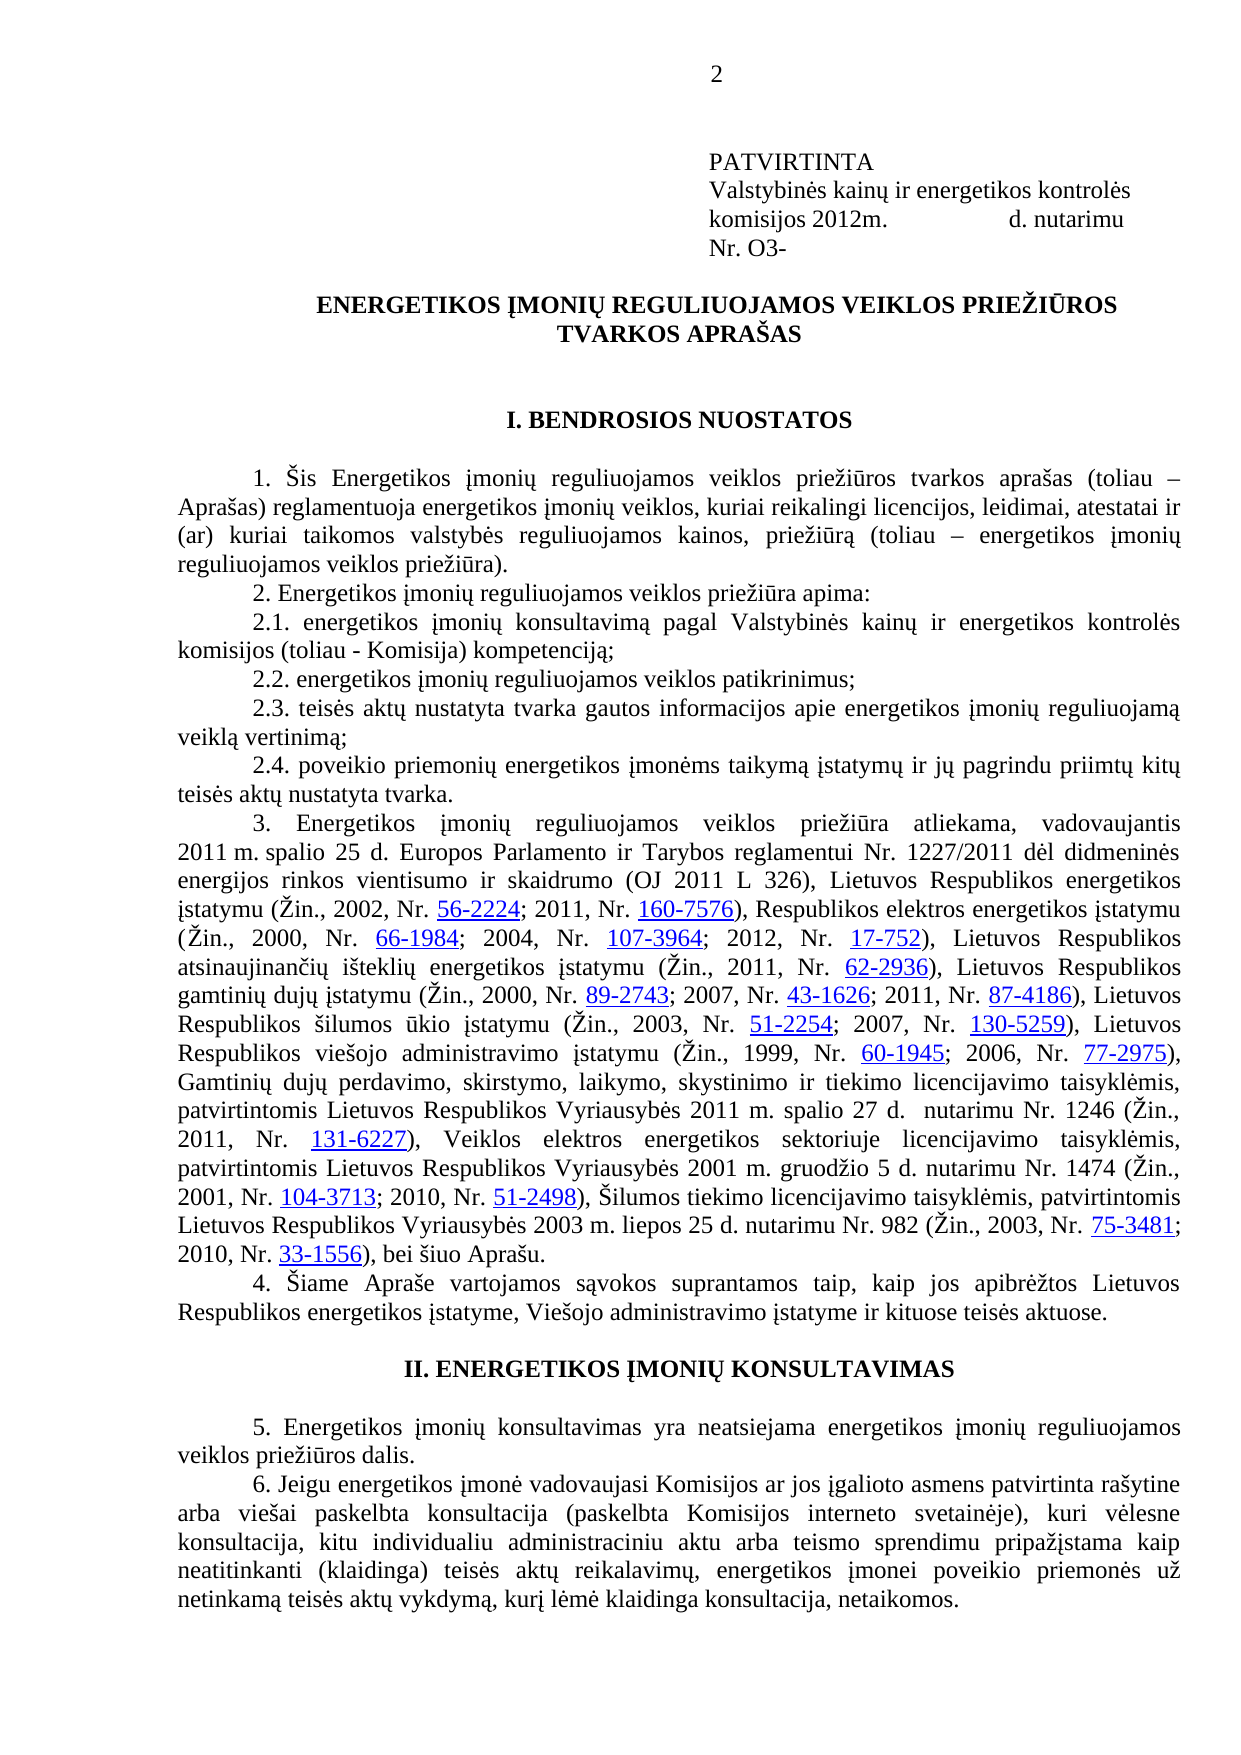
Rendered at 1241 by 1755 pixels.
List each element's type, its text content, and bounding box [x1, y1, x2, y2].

text 6. Jeigu energetikos įmonė vadovaujasi Komisijos ar jos įgalioto asmens patvirtinta rašytine arba viešai paskelbta konsultacija (paskelbta Komisijos interneto svetainėje), kuri vėlesne konsultacija, kitu individualiu administraciniu aktu arba teismo sprendimu pripažįstama kaip neatitinkanti (klaidinga) teisės aktų reikalavimų, energetikos įmonei poveikio priemonės už netinkamą teisės aktų vykdymą, kurį lėmė klaidinga konsultacija, netaikomos. [177, 1469, 1181, 1613]
text 2.2. energetikos įmonių reguliuojamos veiklos patikrinimus; [177, 664, 1181, 693]
text 2.3. teisės aktų nustatyta tvarka gautos informacijos apie energetikos įmonių reguliuojamą veiklą vertinimą; [177, 693, 1181, 751]
text I. BENDROSIOS NUOSTATOS [177, 406, 1181, 434]
text 5. Energetikos įmonių konsultavimas yra neatsiejama energetikos įmonių reguliuojamos veiklos priežiūros dalis. [177, 1412, 1181, 1469]
text 4. Šiame Apraše vartojamos sąvokos suprantamos taip, kaip jos apibrėžtos Lietuvos Respublikos energetikos įstatyme, Viešojo administravimo įstatyme ir kituose teisės aktuose. [177, 1268, 1181, 1326]
text 1. Šis Energetikos įmonių reguliuojamos veiklos priežiūros tvarkos aprašas (toliau – Aprašas) reglamentuoja energetikos įmonių veiklos, kuriai reikalingi licencijos, leidimai, atestatai ir (ar) kuriai taikomos valstybės reguliuojamos kainos, priežiūrą (toliau – energetikos įmonių reguliuojamos veiklos priežiūra). [177, 463, 1181, 578]
text 3. Energetikos įmonių reguliuojamos veiklos priežiūra atliekama, vadovaujantis 2011 m. spalio 25 d. Europos Parlamento ir Tarybos reglamentui Nr. 1227/2011 dėl didmeninės energijos rinkos vientisumo ir skaidrumo (OJ 2011 L 326), Lietuvos Respublikos energetikos įstatymu (Žin., 2002, Nr. 56-2224; 2011, Nr. 160-7576), Respublikos elektros energetikos įstatymu (Žin., 2000, Nr. 66-1984; 2004, Nr. 107-3964; 2012, Nr. 17-752), Lietuvos Respublikos atsinaujinančių išteklių energetikos įstatymu (Žin., 2011, Nr. 62-2936), Lietuvos Respublikos gamtinių dujų įstatymu (Žin., 2000, Nr. 89-2743; 2007, Nr. 43-1626; 2011, Nr. 87-4186), Lietuvos Respublikos šilumos ūkio įstatymu (Žin., 2003, Nr. 51-2254; 2007, Nr. 130-5259), Lietuvos Respublikos viešojo administravimo įstatymu (Žin., 1999, Nr. 60-1945; 2006, Nr. 77-2975), Gamtinių dujų perdavimo, skirstymo, laikymo, skystinimo ir tiekimo licencijavimo taisyklėmis, patvirtintomis Lietuvos Respublikos Vyriausybės 2011 m. spalio 27 d. nutarimu Nr. 1246 (Žin., 2011, Nr. 131-6227), Veiklos elektros energetikos sektoriuje licencijavimo taisyklėmis, patvirtintomis Lietuvos Respublikos Vyriausybės 2001 m. gruodžio 5 d. nutarimu Nr. 1474 (Žin., 2001, Nr. 104-3713; 2010, Nr. 51-2498), Šilumos tiekimo licencijavimo taisyklėmis, patvirtintomis Lietuvos Respublikos Vyriausybės 2003 m. liepos 25 d. nutarimu Nr. 982 (Žin., 2003, Nr. 75-3481; 2010, Nr. 33-1556), bei šiuo Aprašu. [177, 808, 1181, 1268]
text ENERGETIKOS ĮMONIŲ REGULIUOJAMOS VEIKLOS PRIEŽIŪROS TVARKOS APRAŠAS [177, 291, 1181, 348]
text Valstybinės kainų ir energetikos kontrolės komisijos 2012m. d. nutarimu [709, 176, 1181, 233]
text 2. Energetikos įmonių reguliuojamos veiklos priežiūra apima: [177, 578, 1181, 607]
text 2.4. poveikio priemonių energetikos įmonėms taikymą įstatymų ir jų pagrindu priimtų kitų teisės aktų nustatyta tvarka. [177, 751, 1181, 808]
text PATVIRTINTA [709, 147, 1181, 176]
text 2.1. energetikos įmonių konsultavimą pagal Valstybinės kainų ir energetikos kontrolės komisijos (toliau - Komisija) kompetenciją; [177, 607, 1181, 664]
text Nr. O3- [709, 233, 1181, 262]
text II. ENERGETIKOS ĮMONIŲ KONSULTAVIMAS [177, 1354, 1181, 1383]
